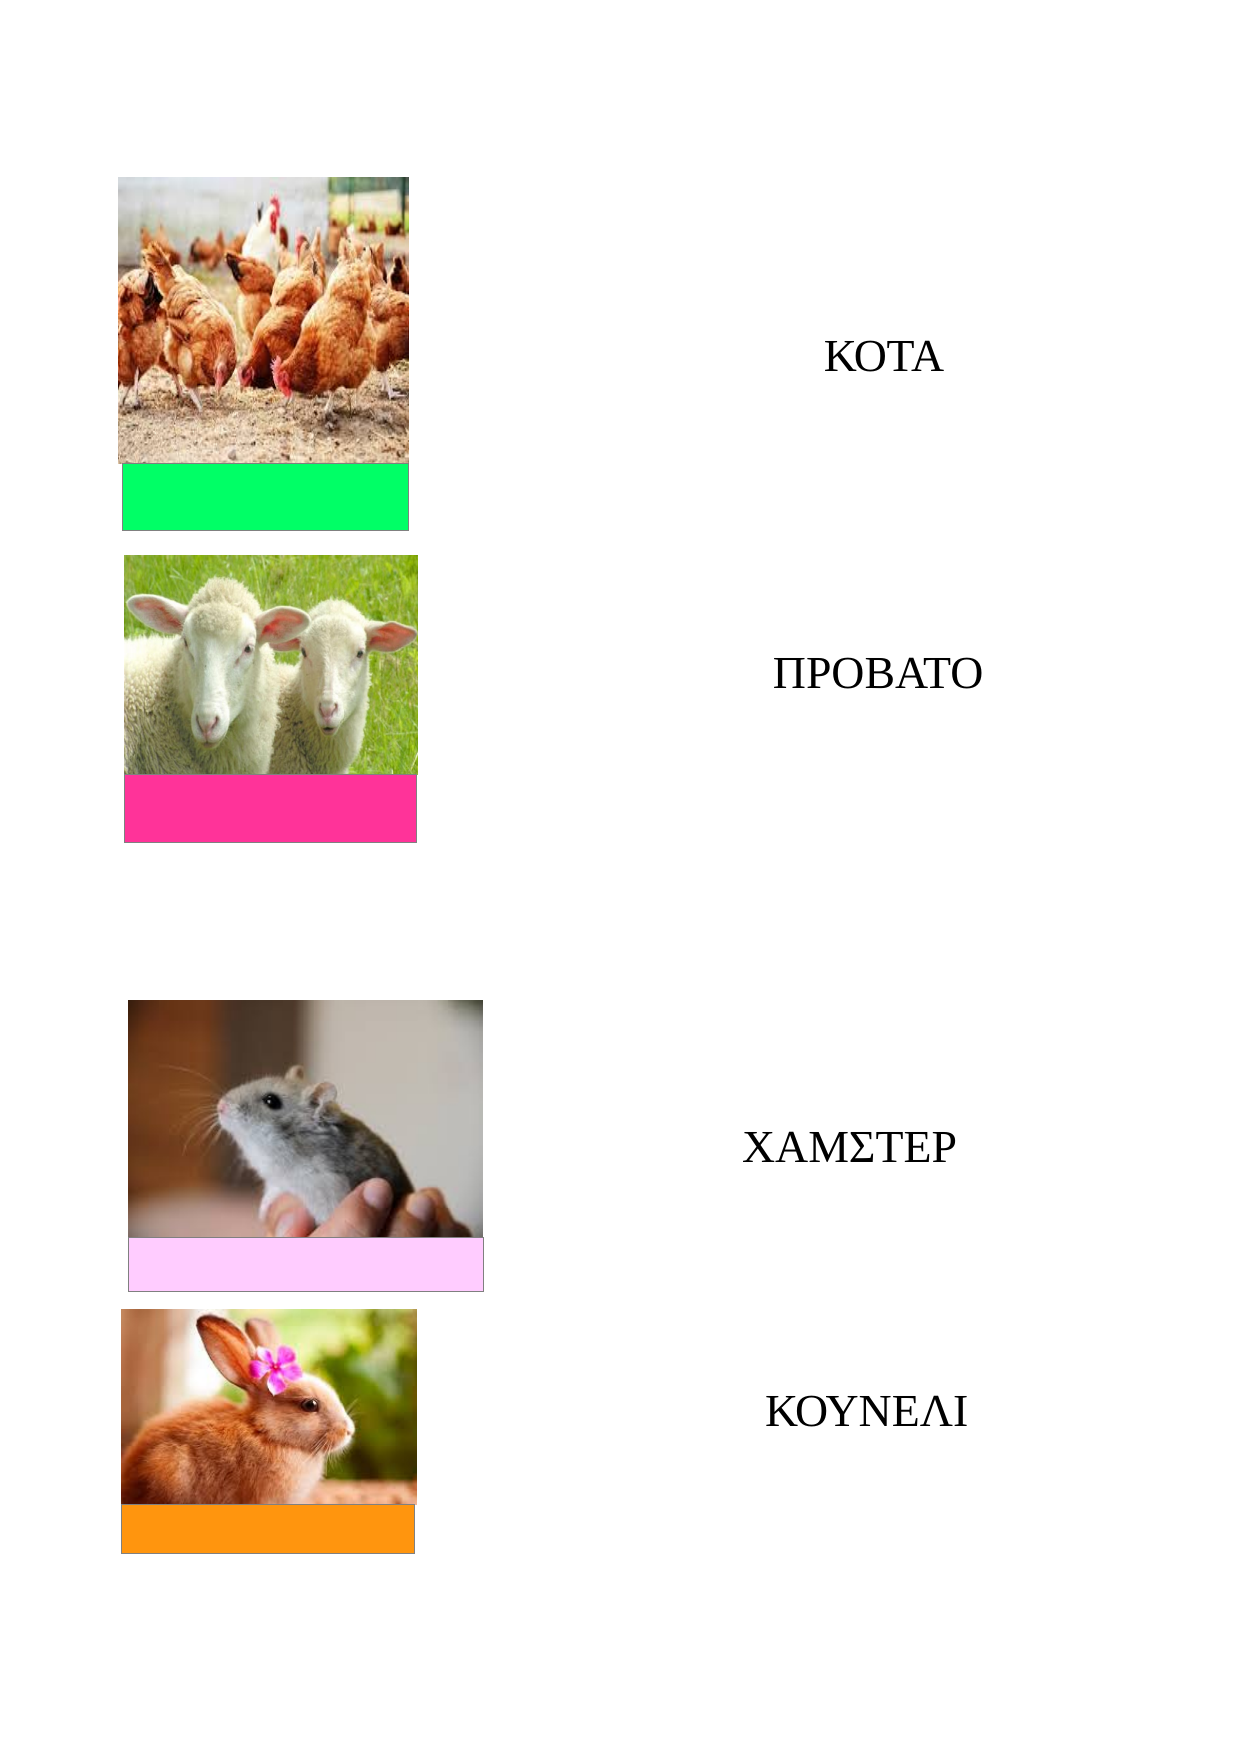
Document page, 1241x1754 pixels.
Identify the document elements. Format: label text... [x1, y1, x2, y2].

picture [128, 1000, 483, 1237]
picture [121, 1309, 417, 1505]
picture [124, 555, 418, 775]
text ΚΟΤΑ [409, 329, 1122, 382]
text ΧΑΜΣΤΕΡ [483, 1119, 1122, 1172]
text [118, 1119, 128, 1172]
text ΠΡΟΒΑΤΟ [418, 645, 1122, 698]
text ΚΟΥΝΕΛΙ [417, 1383, 1122, 1436]
picture [118, 177, 409, 464]
text [118, 645, 124, 698]
